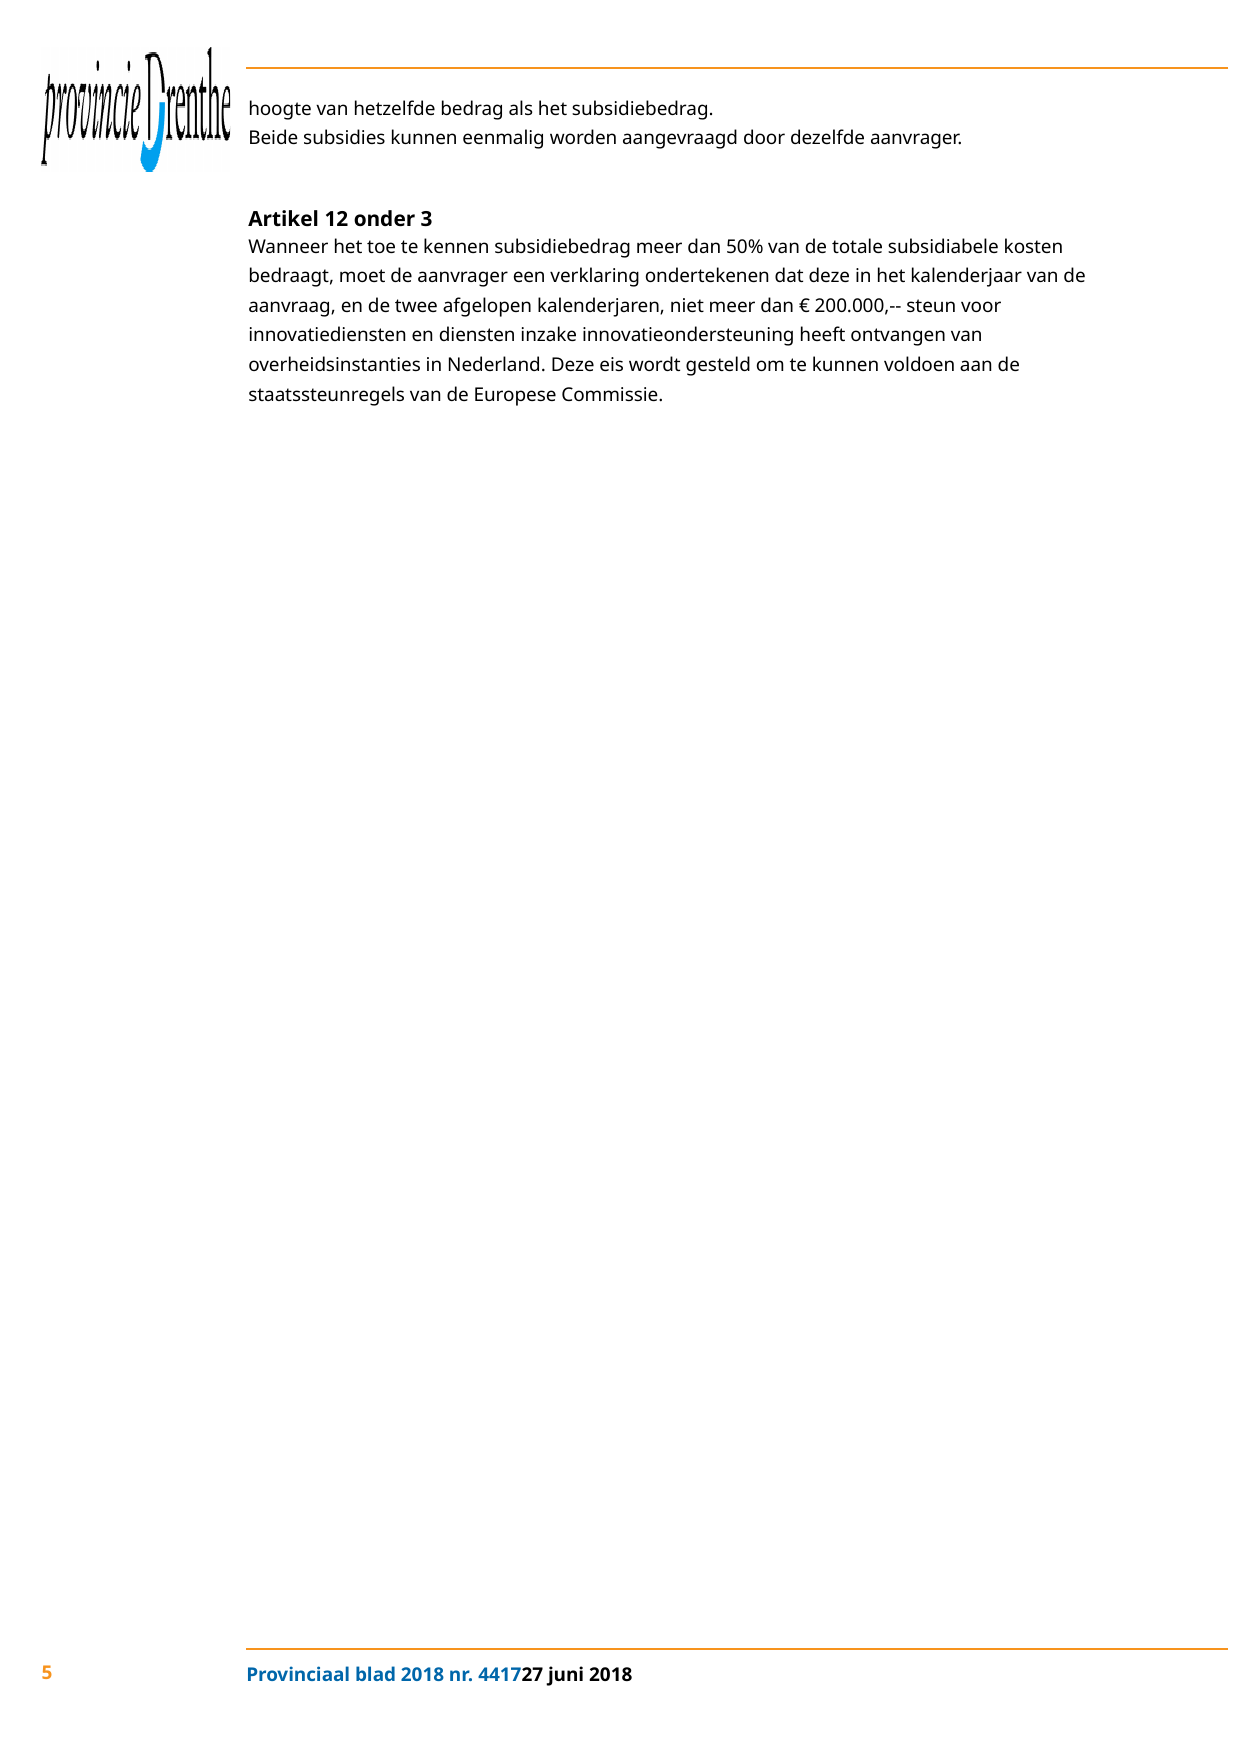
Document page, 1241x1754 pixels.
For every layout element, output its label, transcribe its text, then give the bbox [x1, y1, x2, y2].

text Wanneer het toe te kennen subsidiebedrag meer dan 50% van de totale subsidiabele kosten bedraagt, moet de aanvrager een verklaring ondertekenen dat deze in het kalenderjaar van de aanvraag, en de twee afgelopen kalenderjaren, niet meer dan € 200.000,-- steun voor innovatiediensten en diensten inzake innovatieondersteuning heeft ontvangen van overheidsinstanties in Nederland. Deze eis wordt gesteld om te kunnen voldoen aan de staatssteunregels van de Europese Commissie. [248, 233, 1152, 406]
picture [41, 47, 231, 172]
text hoogte van hetzelfde bedrag als het subsidiebedrag. [248, 95, 1152, 121]
text Artikel 12 onder 3 [248, 204, 1152, 233]
text Beide subsidies kunnen eenmalig worden aangevraagd door dezelfde aanvrager. [248, 124, 1152, 150]
